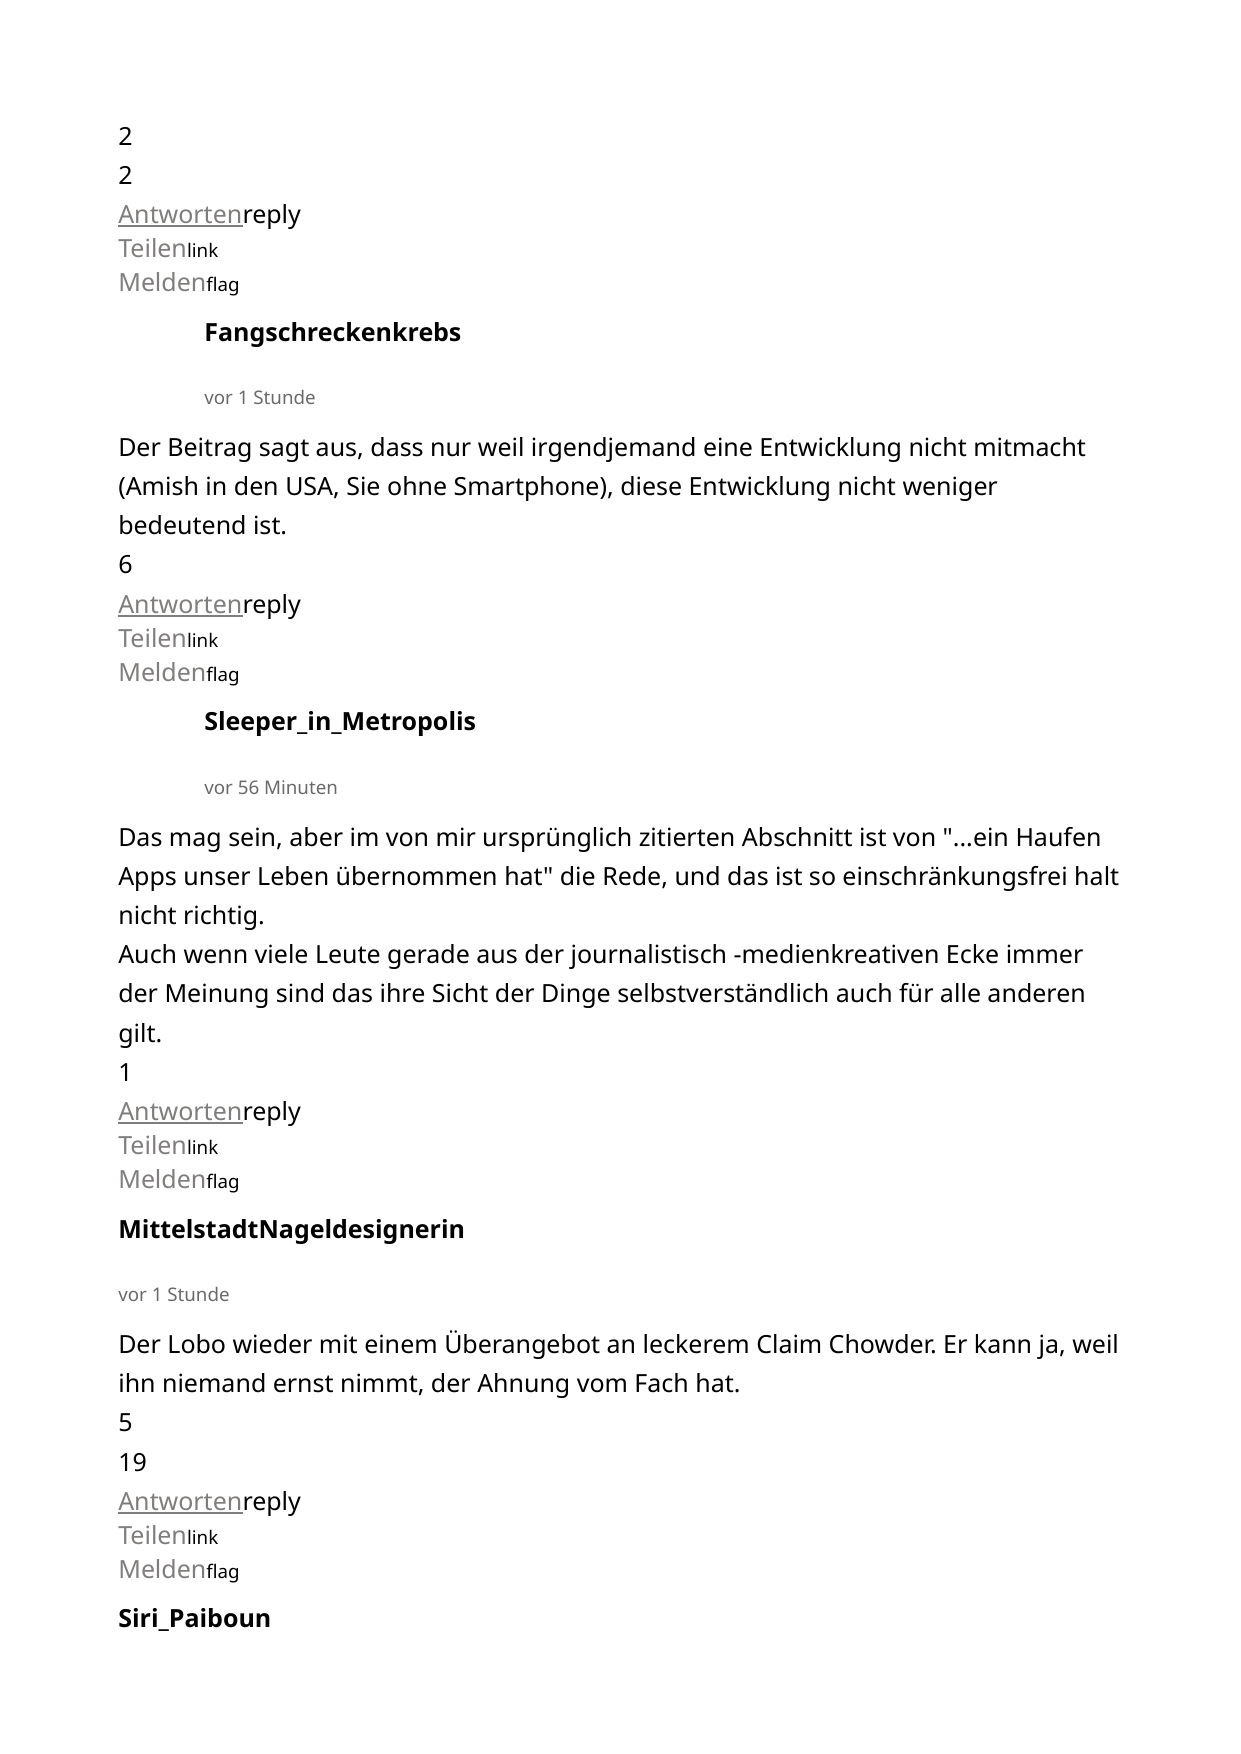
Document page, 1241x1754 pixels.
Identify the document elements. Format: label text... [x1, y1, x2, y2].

text Siri_Paiboun [118, 1601, 1114, 1635]
text Der Beitrag sagt aus, dass nur weil irgendjemand eine Entwicklung nicht mitmacht (Amish in den USA, Sie ohne Smartphone), diese Entwicklung nicht weniger bedeutend ist. [118, 429, 1122, 542]
text Sleeper_in_Metropolis [204, 704, 1114, 738]
text 2 [118, 118, 1122, 152]
text Antwortenreply [118, 1483, 1122, 1517]
text Meldenflag [118, 264, 1122, 299]
text MittelstadtNageldesignerin [118, 1211, 1114, 1245]
text Antwortenreply [118, 1093, 1122, 1128]
text Teilenlink [118, 1128, 1122, 1162]
text 6 [118, 547, 1122, 581]
text Antwortenreply [118, 586, 1122, 620]
text Der Lobo wieder mit einem Überangebot an leckerem Claim Chowder. Er kann ja, weil ihn niemand ernst nimmt, der Ahnung vom Fach hat. [118, 1327, 1122, 1400]
text 5 [118, 1405, 1122, 1439]
text Fangschreckenkrebs [204, 314, 1114, 348]
text Teilenlink [118, 231, 1122, 264]
text vor 1 Stunde [118, 1282, 1117, 1307]
text 19 [118, 1444, 1122, 1478]
text Teilenlink [118, 1517, 1122, 1551]
text vor 56 Minuten [204, 774, 1117, 800]
text vor 1 Stunde [204, 385, 1117, 410]
text Meldenflag [118, 1162, 1122, 1196]
text Meldenflag [118, 654, 1122, 688]
text 1 [118, 1054, 1122, 1088]
text Antwortenreply [118, 196, 1122, 231]
text Teilenlink [118, 620, 1122, 654]
text Das mag sein, aber im von mir ursprünglich zitierten Abschnitt ist von "...ein Haufen Apps unser Leben übernommen hat" die Rede, und das ist so einschränkungsfrei halt nicht richtig. Auch wenn viele Leute gerade aus der journalistisch -medienkreativen Ecke immer der Meinung sind das ihre Sicht der Dinge selbstverständlich auch für alle anderen gilt. [118, 819, 1122, 1049]
text Meldenflag [118, 1551, 1122, 1586]
text 2 [118, 157, 1122, 191]
